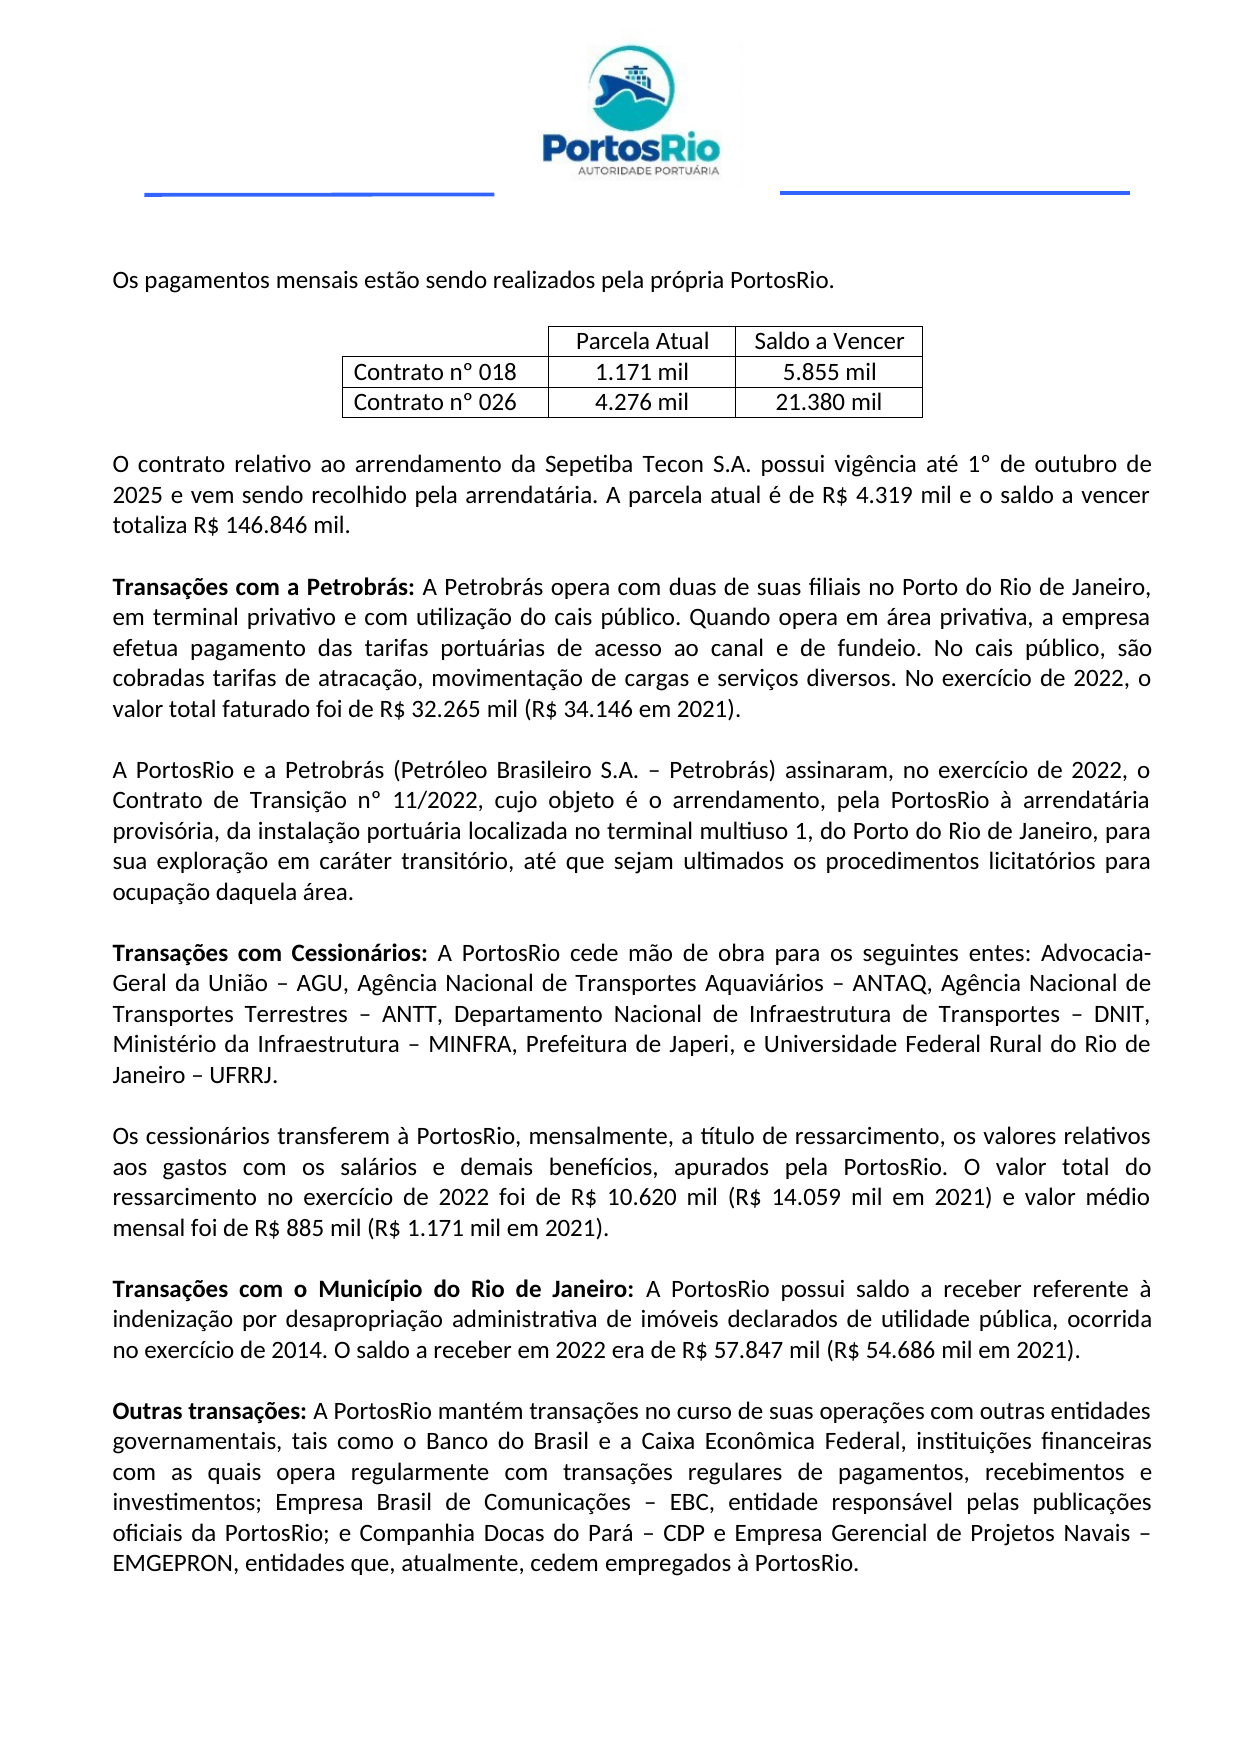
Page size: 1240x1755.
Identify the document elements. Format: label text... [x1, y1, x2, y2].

table_cell 5.855 mil [736, 357, 922, 387]
text Os pagamentos mensais estão sendo realizados pela própria PortosRio. [112, 265, 1169, 295]
text A PortosRio e a Petrobrás (Petróleo Brasileiro S.A. – Petrobrás) assinaram, no exercício de 2022, o Contrato de Transição nº 11/2022, cujo objeto é o arrendamento, pela PortosRio à arrendatária provisória, da instalação portuária localizada no terminal multiuso 1, do Porto do Rio de Janeiro, para sua exploração em caráter transitório, até que sejam ultimados os procedimentos licitatórios para ocupação daquela área. [112, 754, 1152, 907]
text Transações com o Município do Rio de Janeiro: A PortosRio possui saldo a receber referente à indenização por desapropriação administrativa de imóveis declarados de utilidade pública, ocorrida no exercício de 2014. O saldo a receber em 2022 era de R$ 57.847 mil (R$ 54.686 mil em 2021). [112, 1273, 1152, 1364]
table_cell 21.380 mil [736, 388, 922, 417]
text Transações com Cessionários: A PortosRio cede mão de obra para os seguintes entes: Advocacia-Geral da União – AGU, Agência Nacional de Transportes Aquaviários – ANTAQ, Agência Nacional de Transportes Terrestres – ANTT, Departamento Nacional de Infraestrutura de Transportes – DNIT, Ministério da Infraestrutura – MINFRA, Prefeitura de Japeri, e Universidade Federal Rural do Rio de Janeiro – UFRRJ. [112, 937, 1152, 1089]
text Os cessionários transferem à PortosRio, mensalmente, a título de ressarcimento, os valores relativos aos gastos com os salários e demais benefícios, apurados pela PortosRio. O valor total do ressarcimento no exercício de 2022 foi de R$ 10.620 mil (R$ 14.059 mil em 2021) e valor médio mensal foi de R$ 885 mil (R$ 1.171 mil em 2021). [112, 1120, 1152, 1242]
table_header Parcela Atual [549, 327, 735, 356]
table_cell Contrato nº 026 [343, 388, 548, 417]
text Transações com a Petrobrás: A Petrobrás opera com duas de suas filiais no Porto do Rio de Janeiro, em terminal privativo e com utilização do cais público. Quando opera em área privativa, a empresa efetua pagamento das tarifas portuárias de acesso ao canal e de fundeio. No cais público, são cobradas tarifas de atracação, movimentação de cargas e serviços diversos. No exercício de 2022, o valor total faturado foi de R$ 32.265 mil (R$ 34.146 em 2021). [112, 571, 1152, 723]
text Outras transações: A PortosRio mantém transações no curso de suas operações com outras entidades governamentais, tais como o Banco do Brasil e a Caixa Econômica Federal, instituições financeiras com as quais opera regularmente com transações regulares de pagamentos, recebimentos e investimentos; Empresa Brasil de Comunicações – EBC, entidade responsável pelas publicações oficiais da PortosRio; e Companhia Docas do Pará – CDP e Empresa Gerencial de Projetos Navais – EMGEPRON, entidades que, atualmente, cedem empregados à PortosRio. [112, 1395, 1152, 1578]
table_cell Contrato nº 018 [343, 357, 548, 387]
table_header [342, 326, 548, 356]
text O contrato relativo ao arrendamento da Sepetiba Tecon S.A. possui vigência até 1º de outubro de 2025 e vem sendo recolhido pela arrendatária. A parcela atual é de R$ 4.319 mil e o saldo a vencer totaliza R$ 146.846 mil. [112, 449, 1152, 540]
table_header Saldo a Vencer [736, 327, 922, 356]
table_cell 1.171 mil [549, 357, 735, 387]
table_cell 4.276 mil [549, 388, 735, 417]
